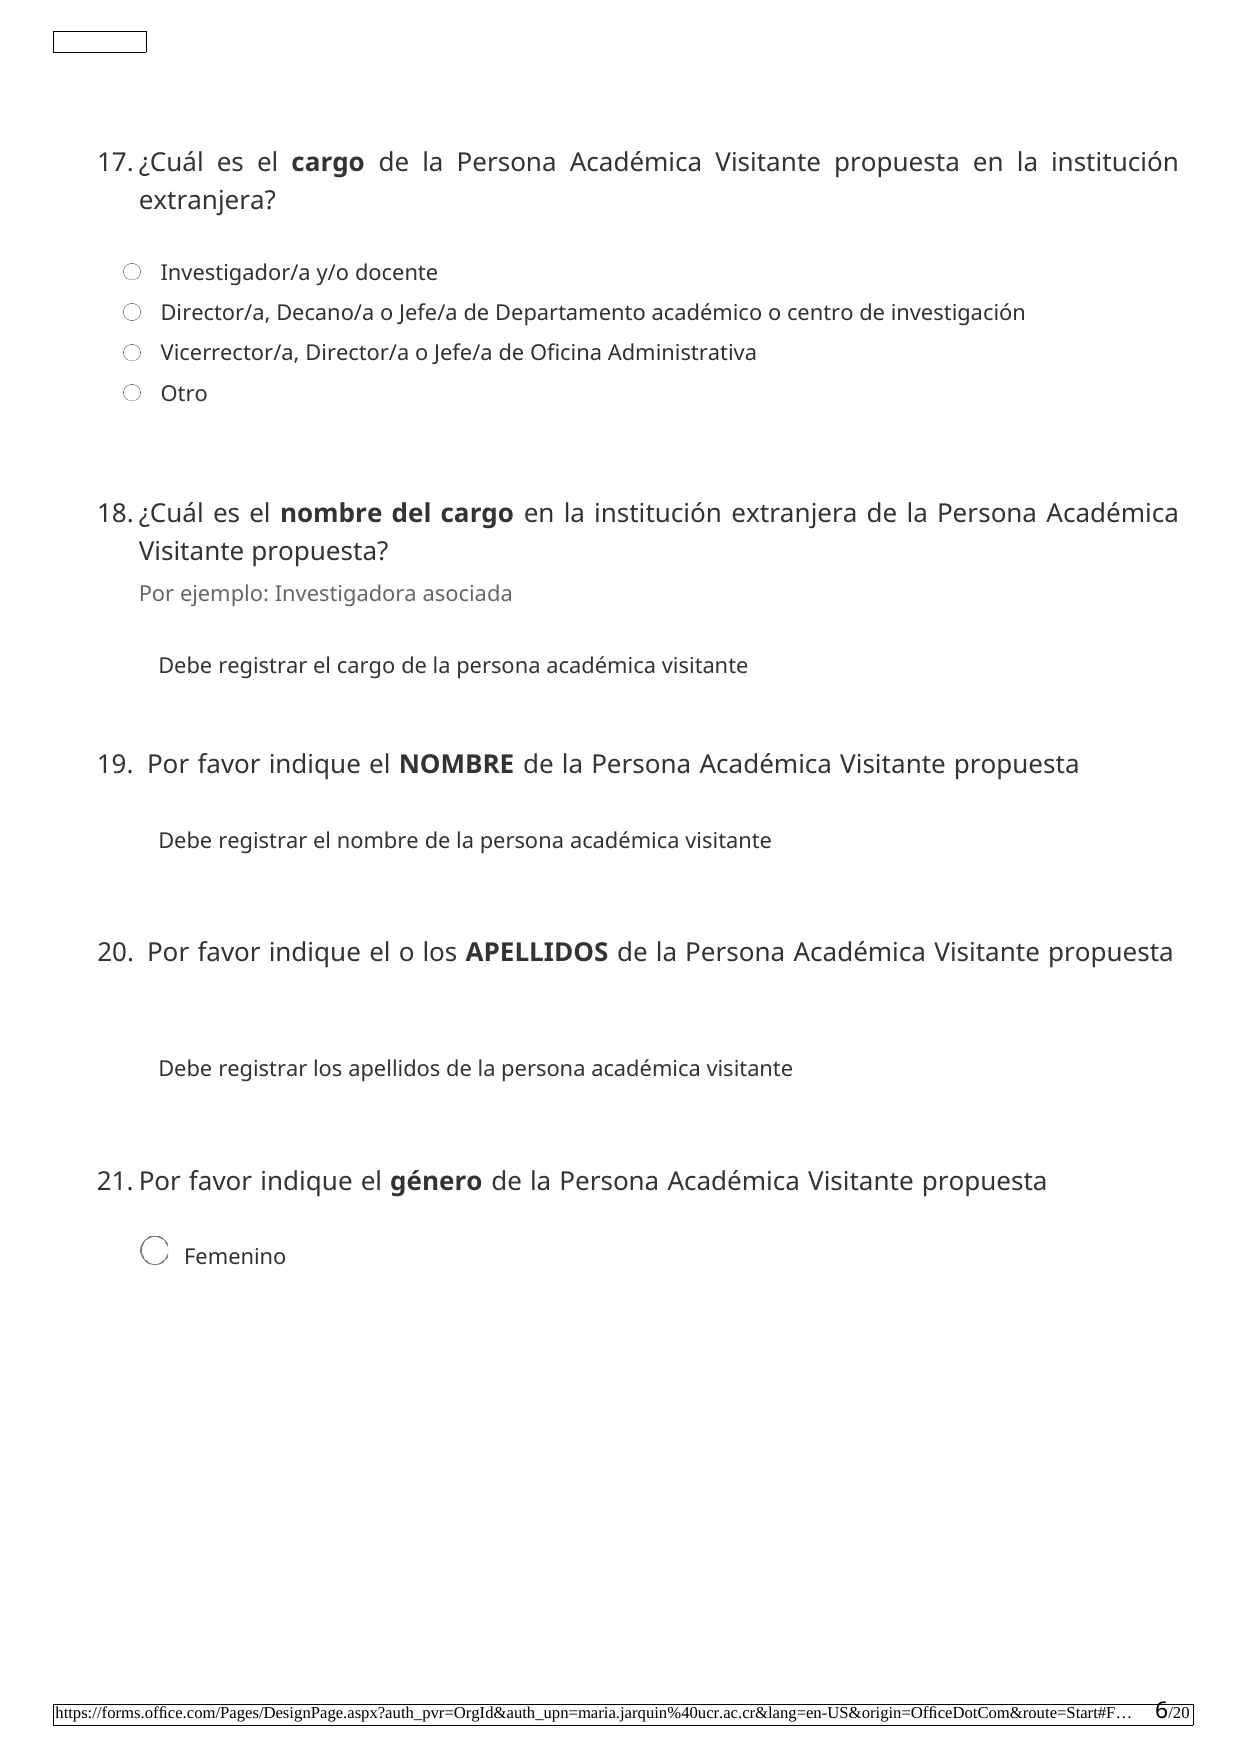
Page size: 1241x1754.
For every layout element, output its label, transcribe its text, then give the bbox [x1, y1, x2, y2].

list Otro [123, 378, 1179, 407]
text Por ejemplo: Investigadora asociada [138, 578, 1179, 608]
picture [123, 303, 141, 321]
list Director/a, Decano/a o Jefe/a de Departamento académico o centro de investigación [123, 297, 1179, 327]
text Debe registrar el cargo de la persona académica visitante [158, 650, 1134, 680]
picture [123, 384, 141, 401]
text Debe registrar los apellidos de la persona académica visitante [158, 1053, 1134, 1083]
picture [140, 1236, 169, 1265]
subtitle ¿Cuál es el cargo de la Persona Académica Visitante propuesta en la institución extranjera? [97, 143, 1179, 217]
list Por favor indique el género de la Persona Académica Visitante propuesta [97, 1162, 1179, 1198]
picture [123, 344, 141, 361]
subtitle Por favor indique el NOMBRE de la Persona Académica Visitante propuesta [97, 746, 1179, 781]
subtitle ¿Cuál es el nombre del cargo en la institución extranjera de la Persona Académica Visitante propuesta? [97, 494, 1179, 568]
list Investigador/a y/o docente [123, 257, 1179, 287]
list Vicerrector/a, Director/a o Jefe/a de Oficina Administrativa [123, 337, 1179, 367]
text Debe registrar el nombre de la persona académica visitante [158, 825, 1134, 855]
list Por favor indique el o los APELLIDOS de la Persona Académica Visitante propuesta [97, 934, 1179, 969]
picture [123, 263, 141, 280]
text Femenino [140, 1236, 1179, 1271]
